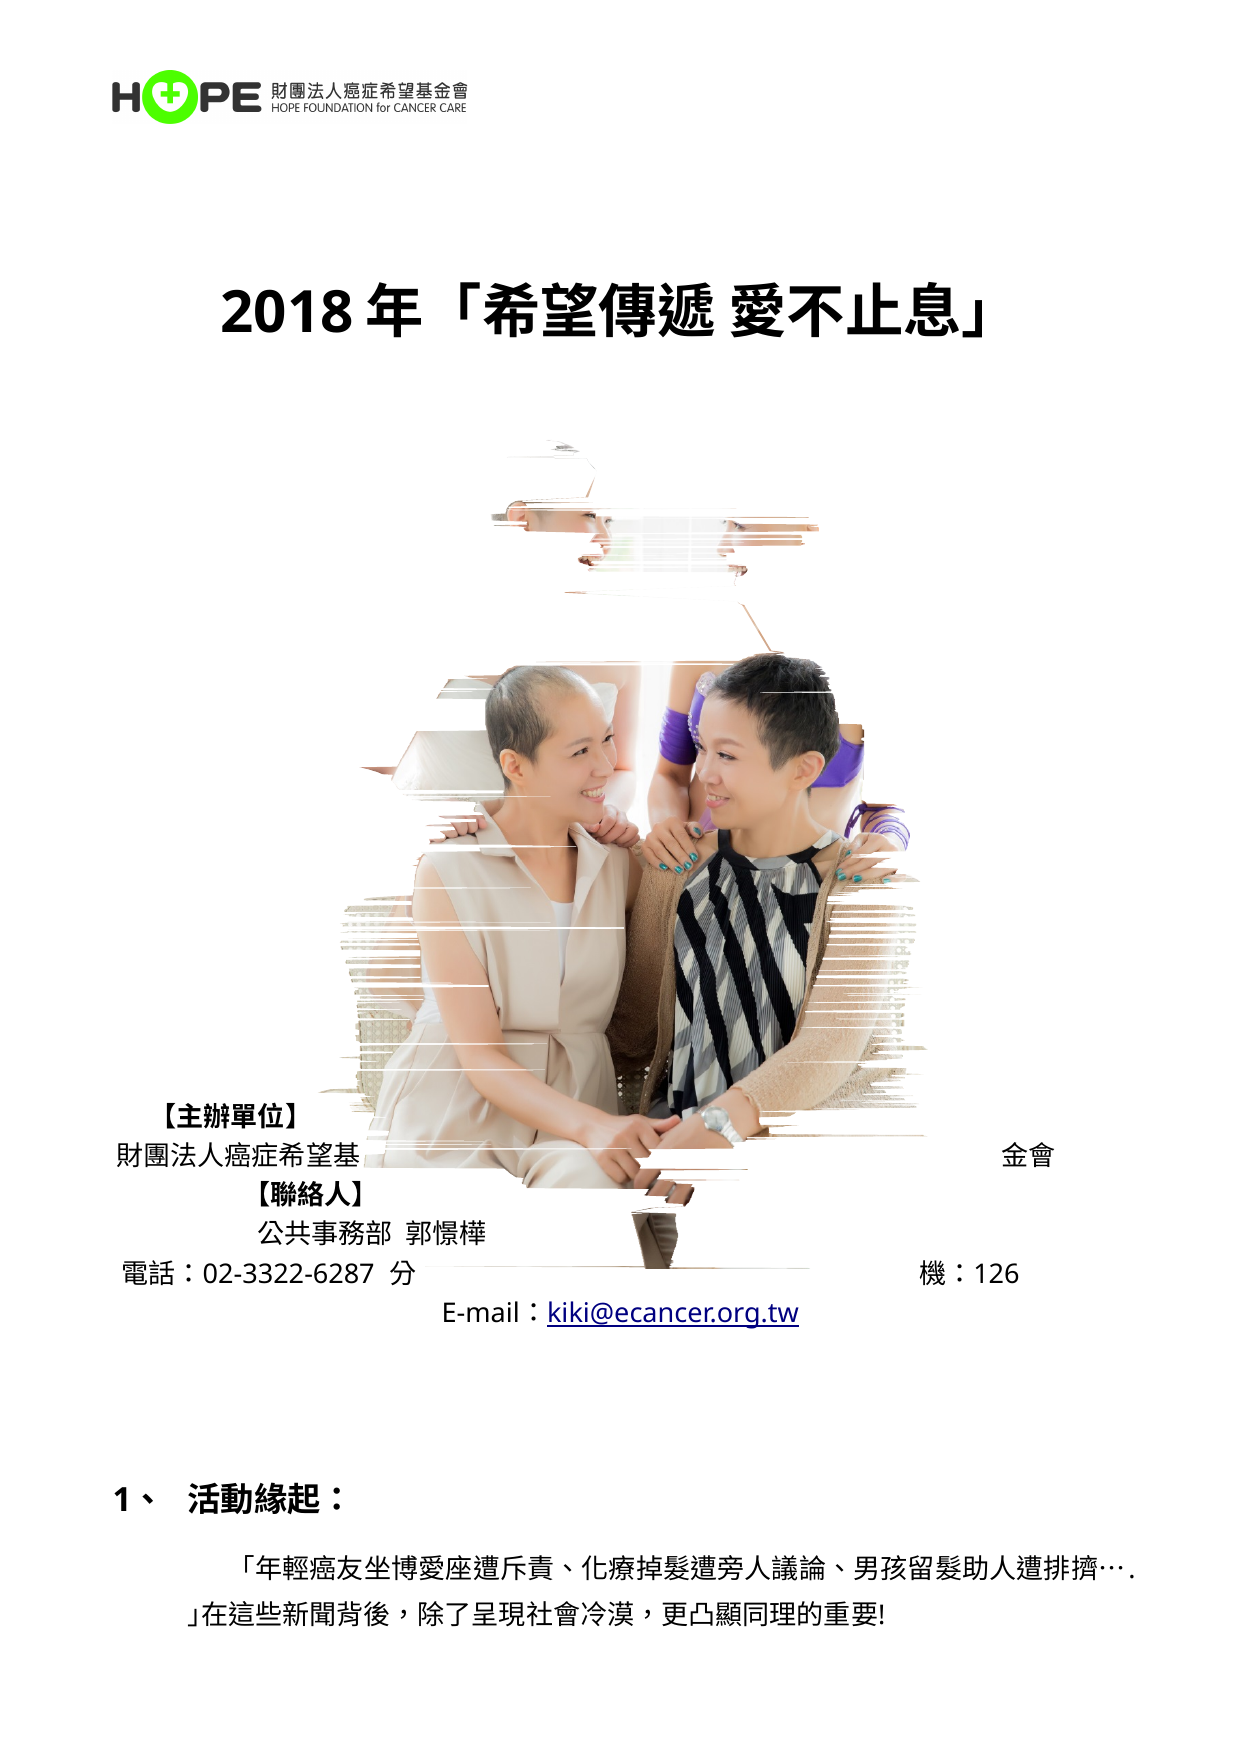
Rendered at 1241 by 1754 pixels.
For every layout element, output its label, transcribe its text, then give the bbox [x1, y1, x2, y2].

text 【聯絡人】 [112, 1173, 682, 1212]
text 【主辦單位】 [112, 1094, 389, 1134]
text E-mail：kiki@ecancer.org.tw [112, 1291, 1128, 1330]
text [638, 1173, 1128, 1212]
text 2018年「希望傳遞 愛不止息」 [112, 264, 1128, 349]
text [658, 1212, 1128, 1252]
text ｢年輕癌友坐博愛座遭斥責、化療掉髮遭旁人議論、男孩留髮助人遭排擠….｣在這些新聞背後，除了呈現社會冷漠，更凸顯同理的重要! [187, 1542, 1128, 1633]
list 活動緣起： [112, 1455, 1128, 1518]
text [760, 1094, 1128, 1134]
text 金會 [637, 1134, 1128, 1173]
text 財團法人癌症希望基 [112, 1134, 508, 1173]
text 公共事務部 郭憬樺 [112, 1212, 641, 1252]
text 電話：02-3322-6287 分機：126 [112, 1252, 1128, 1291]
